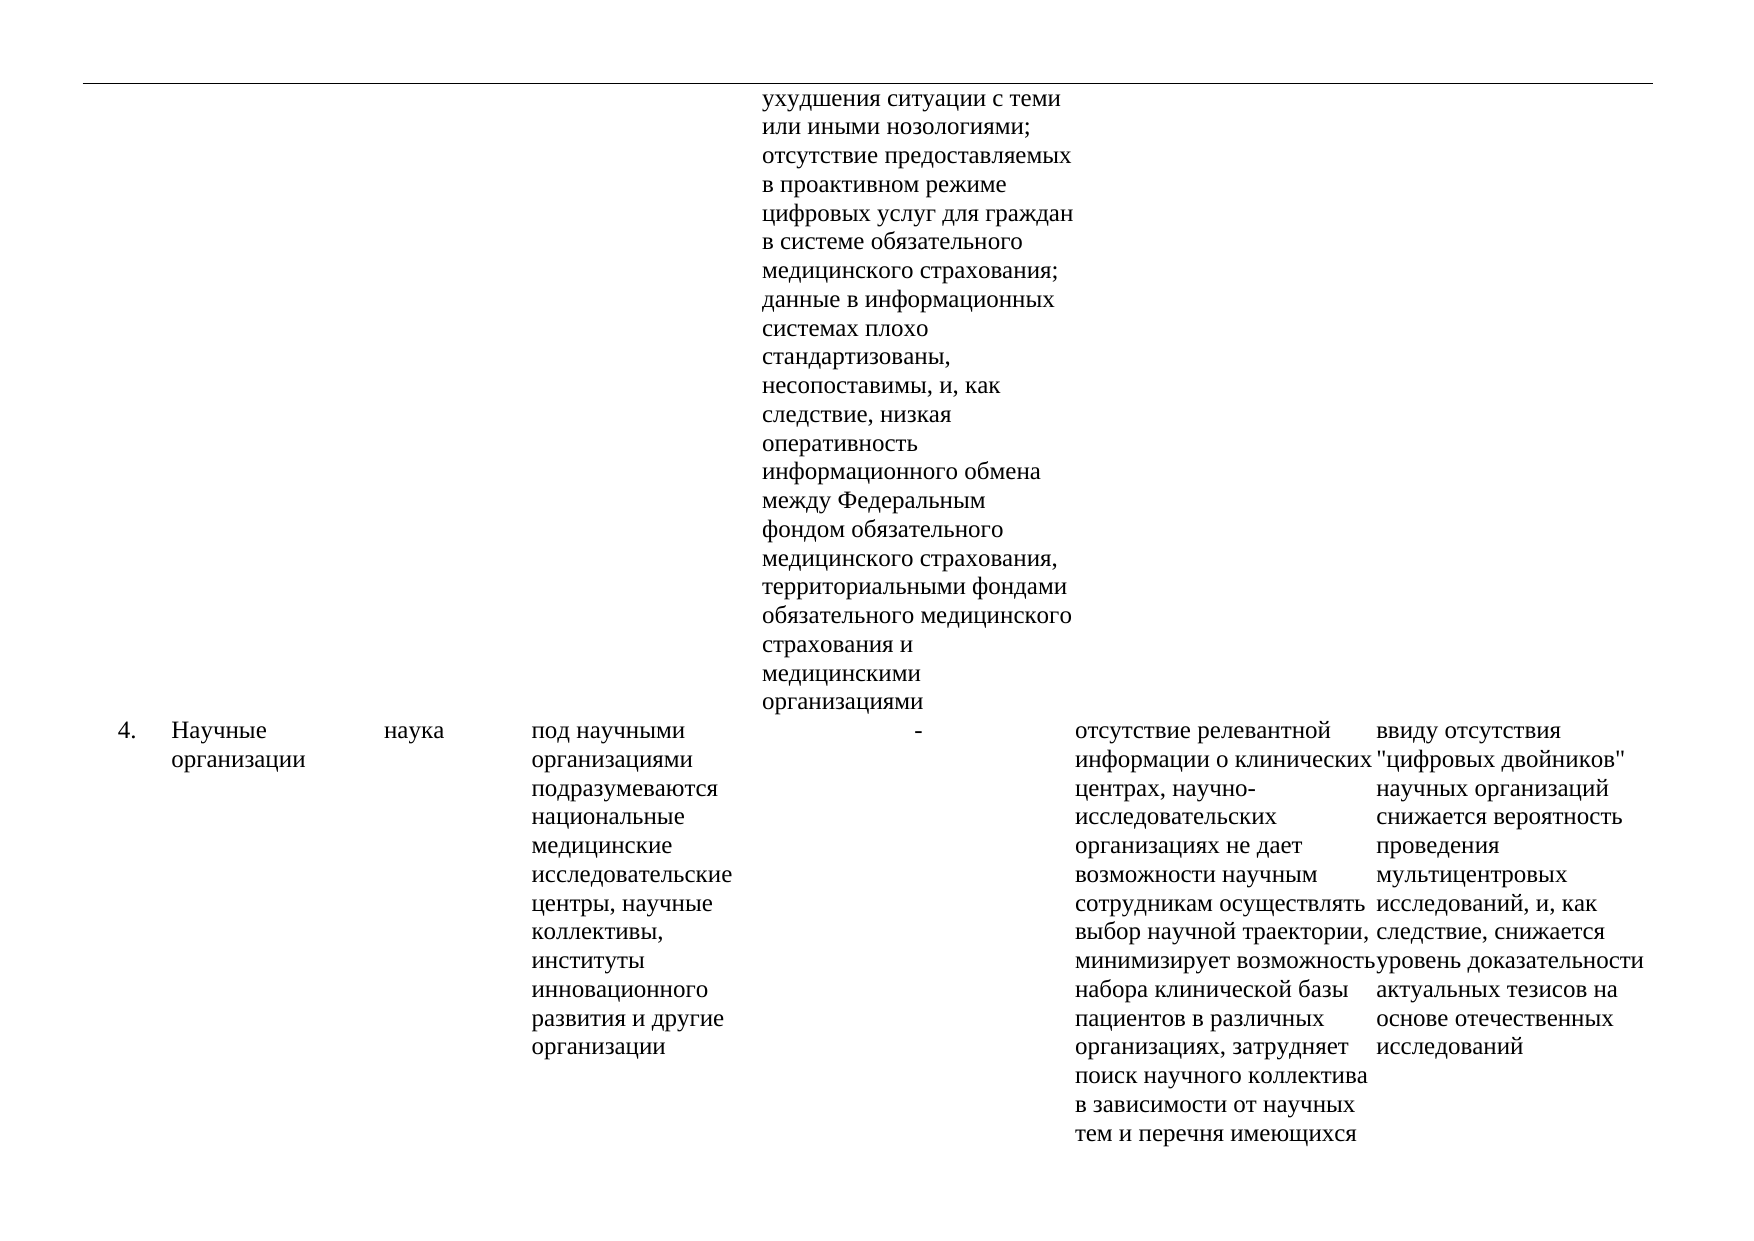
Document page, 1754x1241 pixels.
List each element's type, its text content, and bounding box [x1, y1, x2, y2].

table_cell [531, 84, 762, 715]
table_cell [1075, 84, 1376, 715]
table_cell [384, 84, 531, 715]
table_cell под научными организациями подразумеваются национальные медицинские исследовательские центры, научные коллективы, институты инновационного развития и другие организации [531, 715, 762, 1146]
table_cell Научные организации [171, 715, 384, 1146]
table_cell ввиду отсутствия "цифровых двойников" научных организаций снижается вероятность проведения мультицентровых исследований, и, как следствие, снижается уровень доказательности актуальных тезисов на основе отечественных исследований [1376, 715, 1653, 1146]
table_cell [83, 84, 171, 715]
table_cell наука [384, 715, 531, 1146]
table_cell 4. [83, 715, 171, 1146]
table_cell [1376, 84, 1653, 715]
table_cell [171, 84, 384, 715]
table_cell отсутствие релевантной информации о клинических центрах, научно-исследовательских организациях не дает возможности научным сотрудникам осуществлять выбор научной траектории, минимизирует возможность набора клинической базы пациентов в различных организациях, затрудняет поиск научного коллектива в зависимости от научных тем и перечня имеющихся [1075, 715, 1376, 1146]
table_cell - [762, 715, 1075, 1146]
table_cell ухудшения ситуации с теми или иными нозологиями; отсутствие предоставляемых в проактивном режиме цифровых услуг для граждан в системе обязательного медицинского страхования; данные в информационных системах плохо стандартизованы, несопоставимы, и, как следствие, низкая оперативность информационного обмена между Федеральным фондом обязательного медицинского страхования, территориальными фондами обязательного медицинского страхования и медицинскими организациями [762, 84, 1075, 715]
